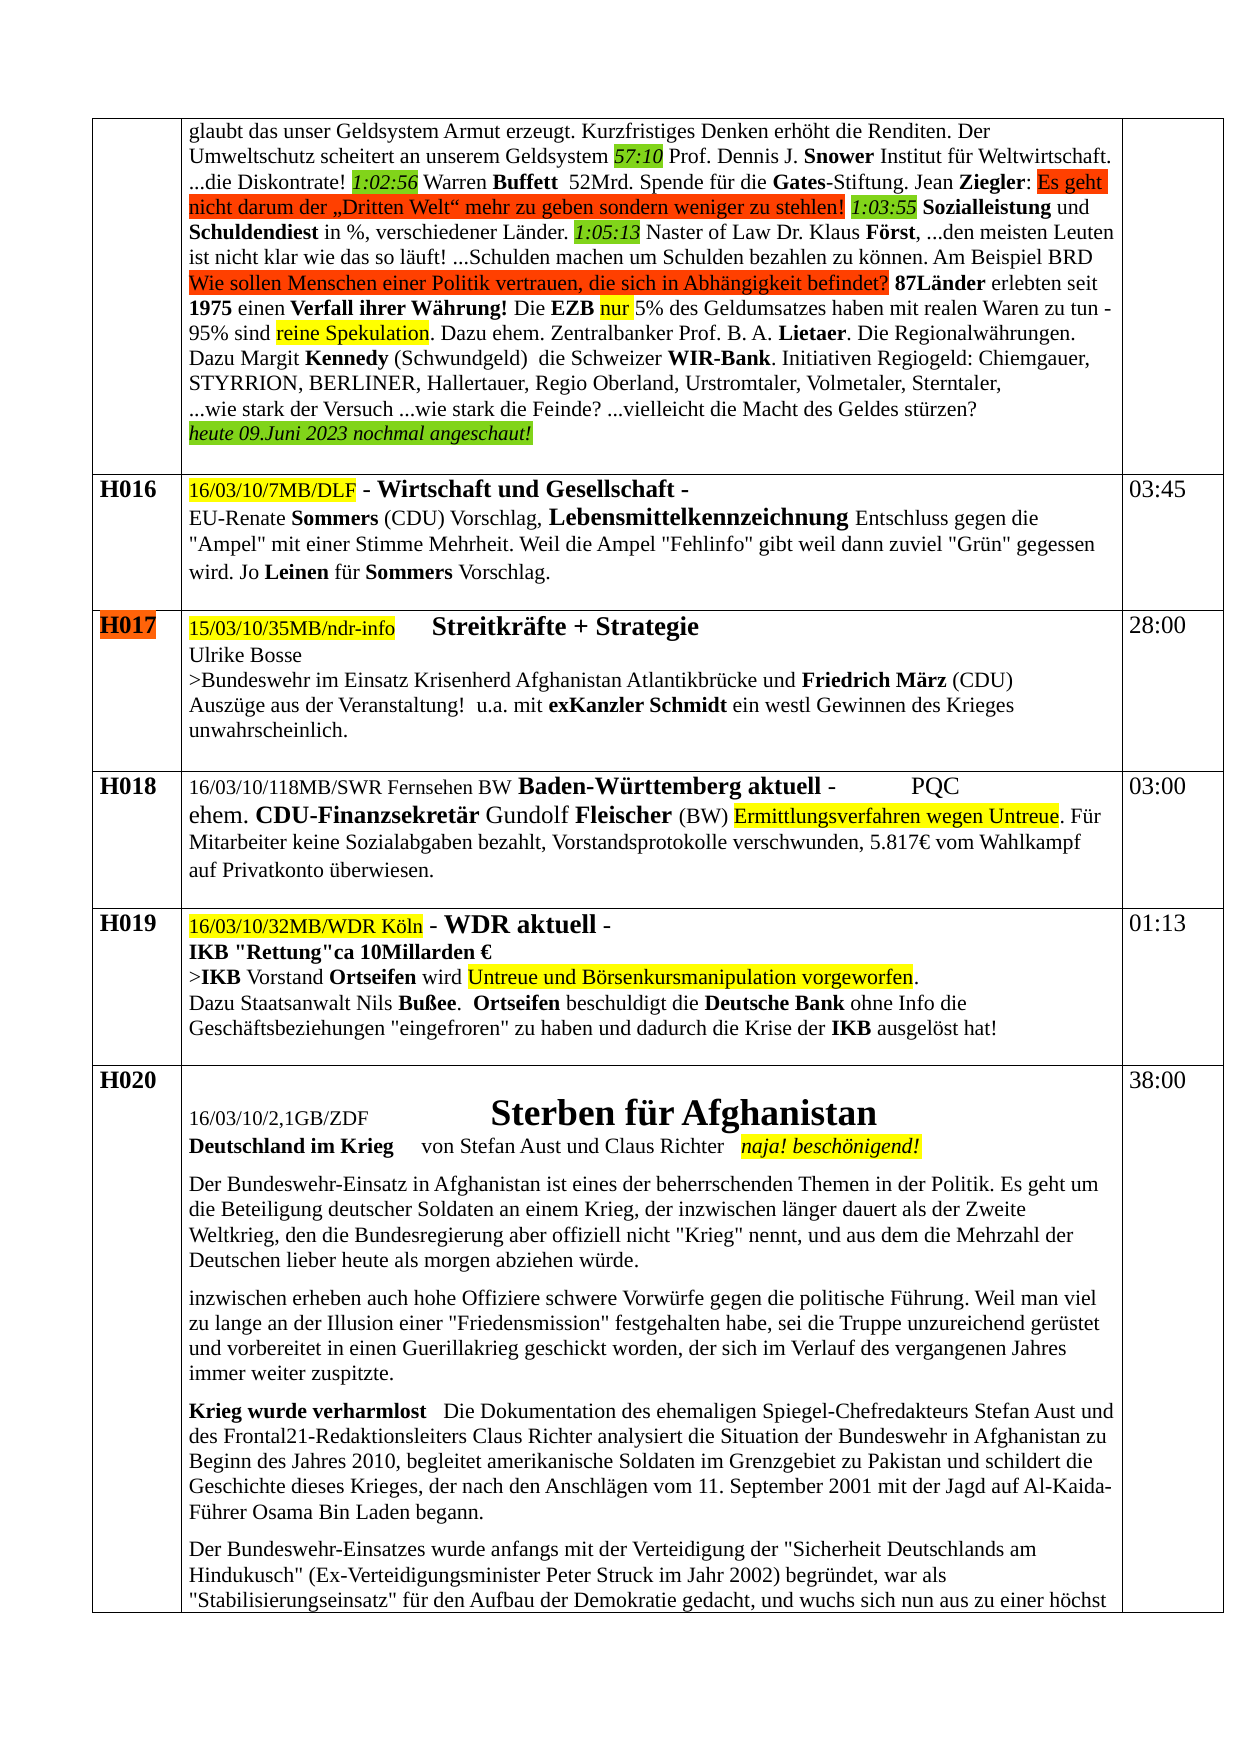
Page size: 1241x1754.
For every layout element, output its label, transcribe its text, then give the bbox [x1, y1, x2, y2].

table_cell 16/03/10/32MB/WDR Köln - WDR aktuell - IKB "Rettung"ca 10Millarden € >IKB Vorstand Ortseifen wird Untreue und Börsenkursmanipulation vorgeworfen. Dazu Staatsanwalt Nils Bußee. Ortseifen beschuldigt die Deutsche Bank ohne Info die Geschäftsbeziehungen "eingefroren" zu haben und dadurch die Krise der IKB ausgelöst hat! [182, 909, 1122, 1065]
table_cell 03:00 [1123, 772, 1223, 908]
table_cell H018 [93, 772, 181, 908]
table_cell 38:00 [1123, 1066, 1223, 1612]
table_cell H017 [93, 611, 181, 771]
table_cell 15/03/10/35MB/ndr-info Streitkräfte + Strategie Ulrike Bosse >Bundeswehr im Einsatz Krisenherd Afghanistan Atlantikbrücke und Friedrich März (CDU) Auszüge aus der Veranstaltung! u.a. mit exKanzler Schmidt ein westl Gewinnen des Krieges unwahrscheinlich. [182, 611, 1122, 771]
table_cell 16/03/10/2,1GB/ZDF Sterben für Afghanistan Deutschland im Krieg von Stefan Aust und Claus Richter naja! beschönigend! Der Bundeswehr-Einsatz in Afghanistan ist eines der beherrschenden Themen in der Politik. Es geht um die Beteiligung deutscher Soldaten an einem Krieg, der inzwischen länger dauert als der Zweite Weltkrieg, den die Bundesregierung aber offiziell nicht "Krieg" nennt, und aus dem die Mehrzahl der Deutschen lieber heute als morgen abziehen würde. inzwischen erheben auch hohe Offiziere schwere Vorwürfe gegen die politische Führung. Weil man viel zu lange an der Illusion einer "Friedensmission" festgehalten habe, sei die Truppe unzureichend gerüstet und vorbereitet in einen Guerillakrieg geschickt worden, der sich im Verlauf des vergangenen Jahres immer weiter zuspitzte. Krieg wurde verharmlost Die Dokumentation des ehemaligen Spiegel-Chefredakteurs Stefan Aust und des Frontal21-Redaktionsleiters Claus Richter analysiert die Situation der Bundeswehr in Afghanistan zu Beginn des Jahres 2010, begleitet amerikanische Soldaten im Grenzgebiet zu Pakistan und schildert die Geschichte dieses Krieges, der nach den Anschlägen vom 11. September 2001 mit der Jagd auf Al-Kaida-Führer Osama Bin Laden begann. Der Bundeswehr-Einsatzes wurde anfangs mit der Verteidigung der "Sicherheit Deutschlands am Hindukusch" (Ex-Verteidigungsminister Peter Struck im Jahr 2002) begründet, war als "Stabilisierungseinsatz" für den Aufbau der Demokratie gedacht, und wuchs sich nun aus zu einer höchst [182, 1066, 1122, 1612]
table_cell 16/03/10/118MB/SWR Fernsehen BW Baden-Württemberg aktuell - PQC ehem. CDU-Finanzsekretär Gundolf Fleischer (BW) Ermittlungsverfahren wegen Untreue. Für Mitarbeiter keine Sozialabgaben bezahlt, Vorstandsprotokolle verschwunden, 5.817€ vom Wahlkampf auf Privatkonto überwiesen. [182, 772, 1122, 908]
table_cell H019 [93, 909, 181, 1065]
table_cell H016 [93, 475, 181, 610]
table_cell 16/03/10/7MB/DLF - Wirtschaft und Gesellschaft - EU-Renate Sommers (CDU) Vorschlag, Lebensmittelkennzeichnung Entschluss gegen die "Ampel" mit einer Stimme Mehrheit. Weil die Ampel "Fehlinfo" gibt weil dann zuviel "Grün" gegessen wird. Jo Leinen für Sommers Vorschlag. [182, 475, 1122, 610]
table_cell 28:00 [1123, 611, 1223, 771]
table_cell [93, 119, 181, 473]
table_cell 01:13 [1123, 909, 1223, 1065]
table_cell H020 [93, 1066, 181, 1612]
table_cell [1123, 119, 1223, 473]
table_cell glaubt das unser Geldsystem Armut erzeugt. Kurzfristiges Denken erhöht die Renditen. Der Umweltschutz scheitert an unserem Geldsystem 57:10 Prof. Dennis J. Snower Institut für Weltwirtschaft. ...die Diskontrate! 1:02:56 Warren Buffett 52Mrd. Spende für die Gates-Stiftung. Jean Ziegler: Es geht nicht darum der „Dritten Welt“ mehr zu geben sondern weniger zu stehlen! 1:03:55 Sozialleistung und Schuldendiest in %, verschiedener Länder. 1:05:13 Naster of Law Dr. Klaus Först, ...den meisten Leuten ist nicht klar wie das so läuft! ...Schulden machen um Schulden bezahlen zu können. Am Beispiel BRD Wie sollen Menschen einer Politik vertrauen, die sich in Abhängigkeit befindet? 87Länder erlebten seit 1975 einen Verfall ihrer Währung! Die EZB nur 5% des Geldumsatzes haben mit realen Waren zu tun - 95% sind reine Spekulation. Dazu ehem. Zentralbanker Prof. B. A. Lietaer. Die Regionalwährungen. Dazu Margit Kennedy (Schwundgeld) die Schweizer WIR-Bank. Initiativen Regiogeld: Chiemgauer, STYRRION, BERLINER, Hallertauer, Regio Oberland, Urstromtaler, Volmetaler, Sterntaler, ...wie stark der Versuch ...wie stark die Feinde? ...vielleicht die Macht des Geldes stürzen? heute 09.Juni 2023 nochmal angeschaut! [182, 119, 1122, 473]
table_cell 03:45 [1123, 475, 1223, 610]
